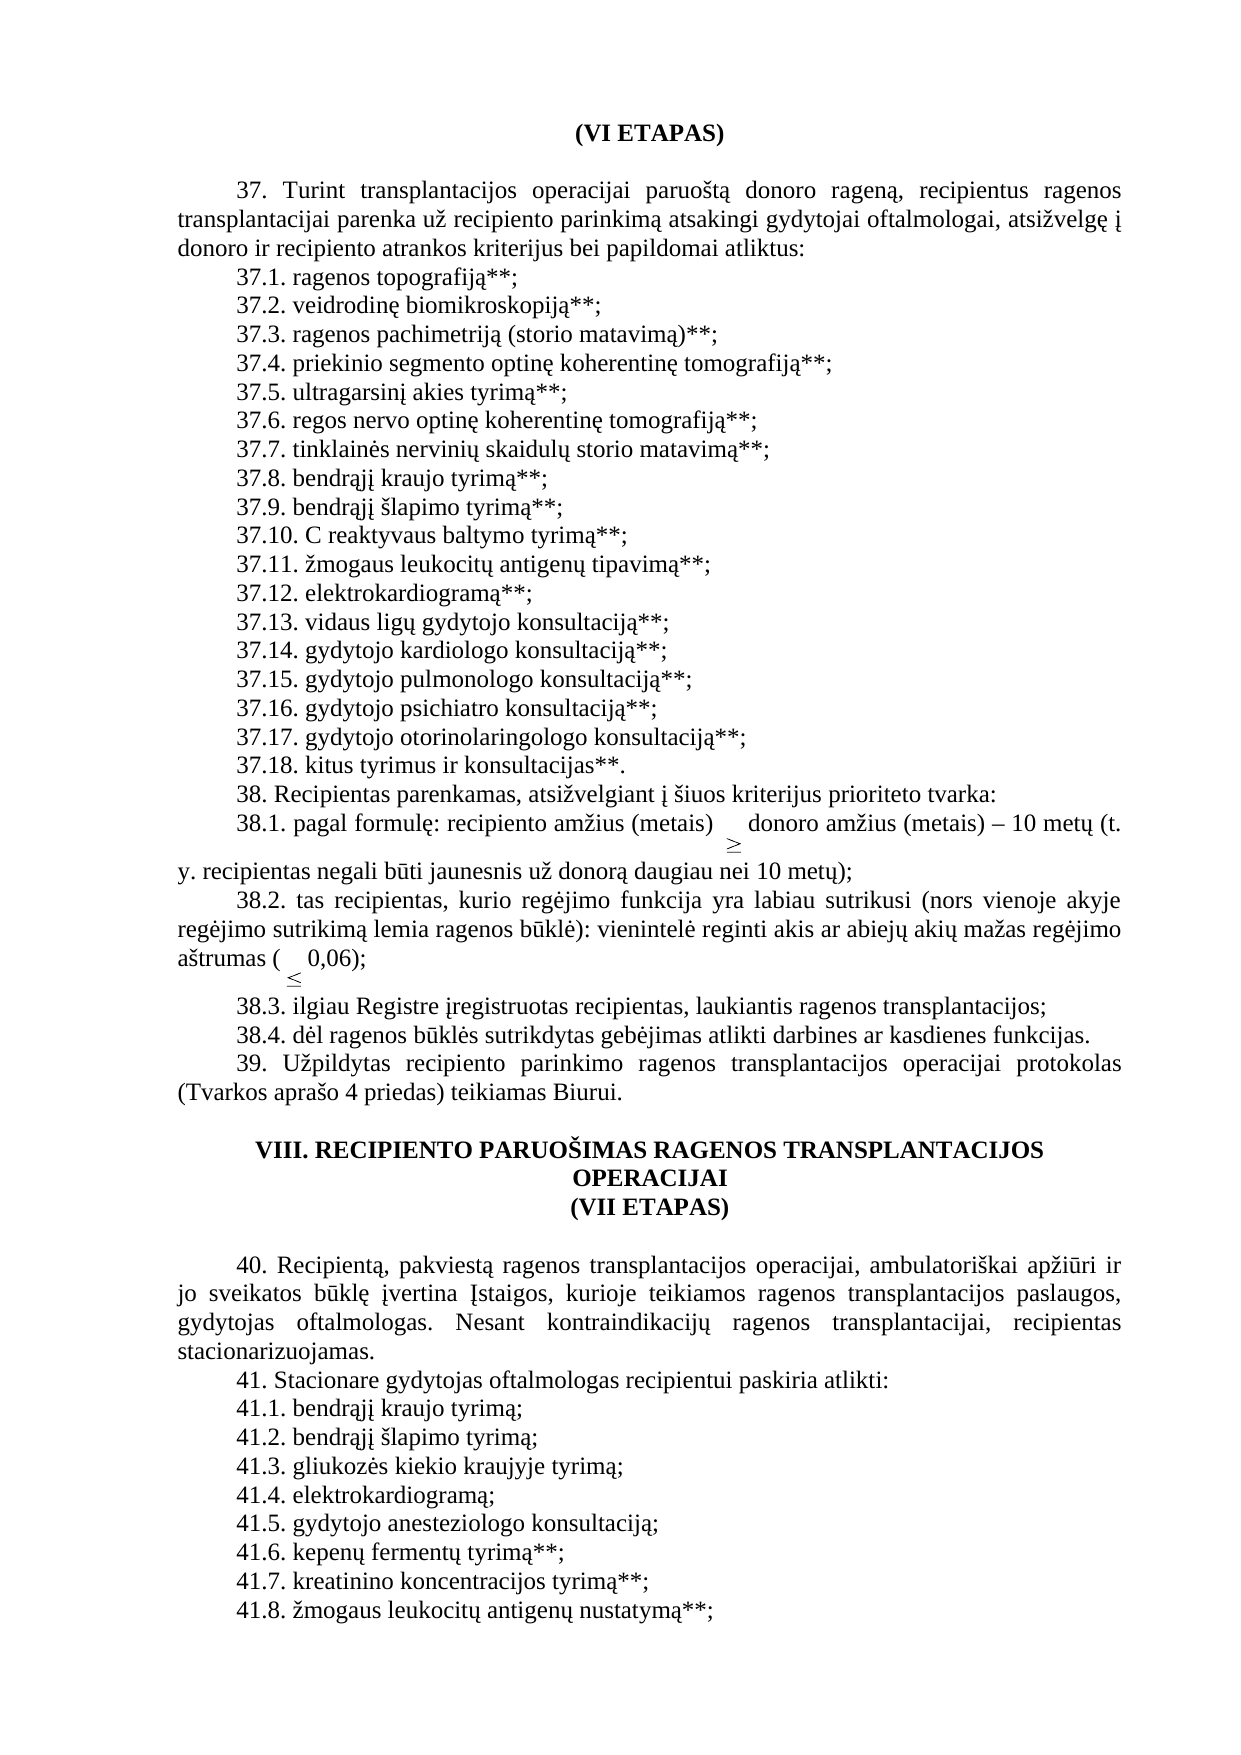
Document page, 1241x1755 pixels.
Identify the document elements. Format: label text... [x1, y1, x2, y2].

text 38. Recipientas parenkamas, atsižvelgiant į šiuos kriterijus prioriteto tvarka: [177, 779, 1122, 808]
text 37.1. ragenos topografiją**; [177, 262, 1122, 291]
text VIII. RECIPIENTO PARUOŠIMAS RAGENOS TRANSPLANTACIJOS OPERACIJAI [177, 1135, 1122, 1192]
text 39. Užpildytas recipiento parinkimo ragenos transplantacijos operacijai protokolas (Tvarkos aprašo 4 priedas) teikiamas Biurui. [177, 1048, 1122, 1106]
text 37.9. bendrąjį šlapimo tyrimą**; [177, 492, 1122, 521]
text 41.7. kreatinino koncentracijos tyrimą**; [177, 1566, 1122, 1595]
text 37.13. vidaus ligų gydytojo konsultaciją**; [177, 607, 1122, 636]
text 37.18. kitus tyrimus ir konsultacijas**. [177, 751, 1122, 779]
text 41.1. bendrąjį kraujo tyrimą; [177, 1393, 1122, 1422]
text 41. Stacionare gydytojas oftalmologas recipientui paskiria atlikti: [177, 1365, 1122, 1393]
text 37.17. gydytojo otorinolaringologo konsultaciją**; [177, 722, 1122, 751]
text 41.4. elektrokardiogramą; [177, 1480, 1122, 1508]
text 37.15. gydytojo pulmonologo konsultaciją**; [177, 664, 1122, 693]
text 37.6. regos nervo optinę koherentinę tomografiją**; [177, 406, 1122, 434]
text 38.4. dėl ragenos būklės sutrikdytas gebėjimas atlikti darbines ar kasdienes funkcijas. [177, 1020, 1122, 1048]
text 41.6. kepenų fermentų tyrimą**; [177, 1537, 1122, 1566]
text 37.7. tinklainės nervinių skaidulų storio matavimą**; [177, 434, 1122, 463]
text 37.14. gydytojo kardiologo konsultaciją**; [177, 636, 1122, 664]
text 37.3. ragenos pachimetriją (storio matavimą)**; [177, 319, 1122, 348]
text 41.3. gliukozės kiekio kraujyje tyrimą; [177, 1451, 1122, 1480]
text 37.5. ultragarsinį akies tyrimą**; [177, 377, 1122, 406]
text 38.3. ilgiau Registre įregistruotas recipientas, laukiantis ragenos transplantacijos; [177, 991, 1122, 1020]
text 41.5. gydytojo anesteziologo konsultaciją; [177, 1508, 1122, 1537]
text 40. Recipientą, pakviestą ragenos transplantacijos operacijai, ambulatoriškai apžiūri ir jo sveikatos būklę įvertina Įstaigos, kurioje teikiamos ragenos transplantacijos paslaugos, gydytojas oftalmologas. Nesant kontraindikacijų ragenos transplantacijai, recipientas stacionarizuojamas. [177, 1250, 1122, 1365]
text 41.8. žmogaus leukocitų antigenų nustatymą**; [177, 1595, 1122, 1623]
text 38.1. pagal formulę: recipiento amžius (metais) >= donoro amžius (metais) – 10 metų (t. y. recipientas negali būti jaunesnis už donorą daugiau nei 10 metų); [177, 808, 1122, 885]
text 37.8. bendrąjį kraujo tyrimą**; [177, 463, 1122, 492]
text 37.4. priekinio segmento optinę koherentinę tomografiją**; [177, 348, 1122, 377]
text 37.2. veidrodinę biomikroskopiją**; [177, 291, 1122, 319]
text 37. Turint transplantacijos operacijai paruoštą donoro rageną, recipientus ragenos transplantacijai parenka už recipiento parinkimą atsakingi gydytojai oftalmologai, atsižvelgę į donoro ir recipiento atrankos kriterijus bei papildomai atliktus: [177, 176, 1122, 262]
text 38.2. tas recipientas, kurio regėjimo funkcija yra labiau sutrikusi (nors vienoje akyje regėjimo sutrikimą lemia ragenos būklė): vienintelė reginti akis ar abiejų akių mažas regėjimo aštrumas (<= 0,06); [177, 885, 1122, 991]
text 37.12. elektrokardiogramą**; [177, 578, 1122, 607]
text 41.2. bendrąjį šlapimo tyrimą; [177, 1422, 1122, 1451]
text (VI ETAPAS) [177, 118, 1122, 147]
text 37.11. žmogaus leukocitų antigenų tipavimą**; [177, 549, 1122, 578]
text (VII ETAPAS) [177, 1192, 1122, 1221]
text 37.16. gydytojo psichiatro konsultaciją**; [177, 693, 1122, 722]
text 37.10. C reaktyvaus baltymo tyrimą**; [177, 521, 1122, 549]
